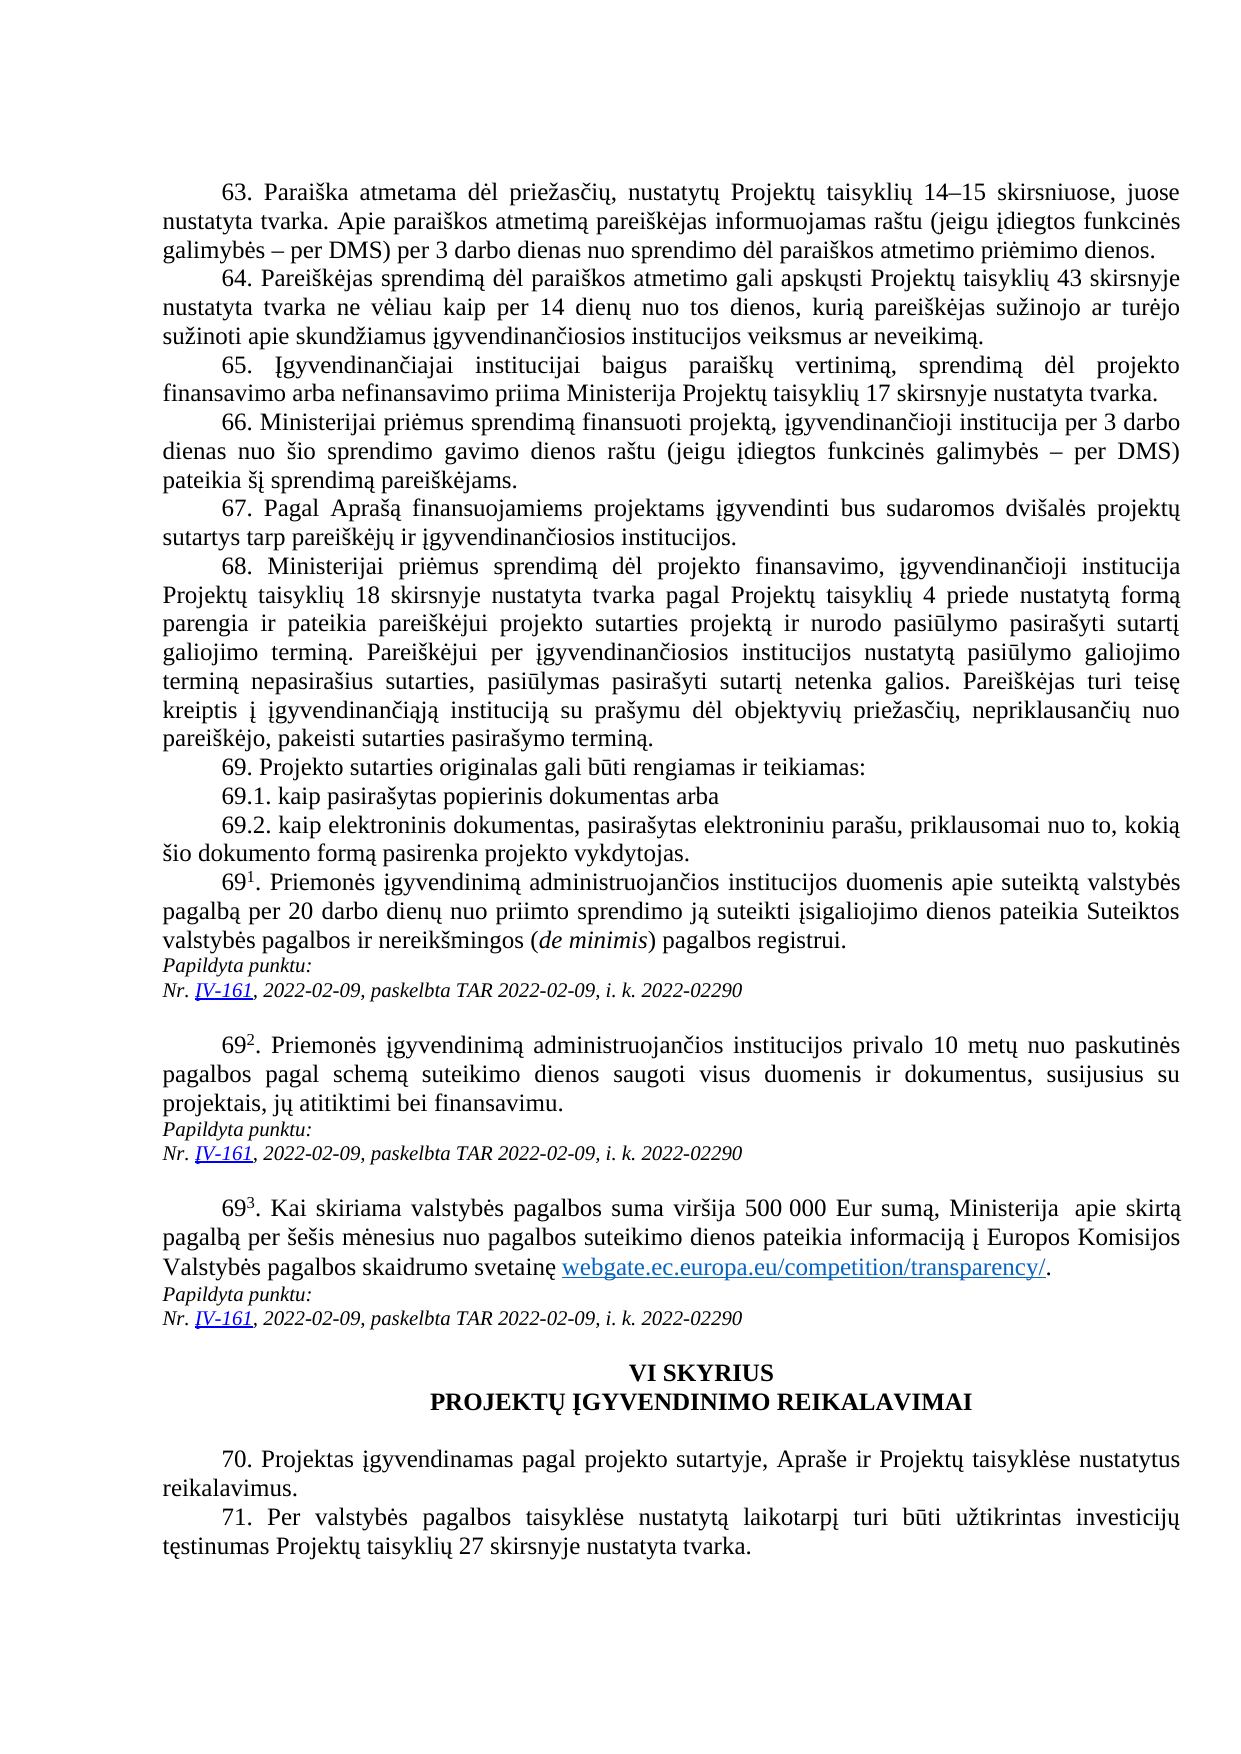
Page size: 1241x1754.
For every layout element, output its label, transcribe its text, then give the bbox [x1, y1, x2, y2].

text PROJEKTŲ ĮGYVENDINIMO REIKALAVIMAI [162, 1387, 1181, 1416]
text 70. Projektas įgyvendinamas pagal projekto sutartyje, Apraše ir Projektų taisyklėse nustatytus reikalavimus. [162, 1444, 1181, 1502]
text 65. Įgyvendinančiajai institucijai baigus paraiškų vertinimą, sprendimą dėl projekto finansavimo arba nefinansavimo priima Ministerija Projektų taisyklių 17 skirsnyje nustatyta tvarka. [162, 350, 1181, 407]
text 69. Projekto sutarties originalas gali būti rengiamas ir teikiamas: [162, 752, 1181, 781]
text 63. Paraiška atmetama dėl priežasčių, nustatytų Projektų taisyklių 14–15 skirsniuose, juose nustatyta tvarka. Apie paraiškos atmetimą pareiškėjas informuojamas raštu (jeigu įdiegtos funkcinės galimybės – per DMS) per 3 darbo dienas nuo sprendimo dėl paraiškos atmetimo priėmimo dienos. [162, 177, 1181, 263]
text 693. Kai skiriama valstybės pagalbos suma viršija 500 000 Eur sumą, Ministerija apie skirtą pagalbą per šešis mėnesius nuo pagalbos suteikimo dienos pateikia informaciją į Europos Komisijos Valstybės pagalbos skaidrumo svetainę webgate.ec.europa.eu/competition/transparency/. [162, 1193, 1181, 1281]
text 66. Ministerijai priėmus sprendimą finansuoti projektą, įgyvendinančioji institucija per 3 darbo dienas nuo šio sprendimo gavimo dienos raštu (jeigu įdiegtos funkcinės galimybės – per DMS) pateikia šį sprendimą pareiškėjams. [162, 407, 1181, 493]
text Papildyta punktu: [162, 1117, 1181, 1141]
text 64. Pareiškėjas sprendimą dėl paraiškos atmetimo gali apskųsti Projektų taisyklių 43 skirsnyje nustatyta tvarka ne vėliau kaip per 14 dienų nuo tos dienos, kurią pareiškėjas sužinojo ar turėjo sužinoti apie skundžiamus įgyvendinančiosios institucijos veiksmus ar neveikimą. [162, 263, 1181, 350]
text 71. Per valstybės pagalbos taisyklėse nustatytą laikotarpį turi būti užtikrintas investicijų tęstinumas Projektų taisyklių 27 skirsnyje nustatyta tvarka. [162, 1502, 1181, 1559]
text 68. Ministerijai priėmus sprendimą dėl projekto finansavimo, įgyvendinančioji institucija Projektų taisyklių 18 skirsnyje nustatyta tvarka pagal Projektų taisyklių 4 priede nustatytą formą parengia ir pateikia pareiškėjui projekto sutarties projektą ir nurodo pasiūlymo pasirašyti sutartį galiojimo terminą. Pareiškėjui per įgyvendinančiosios institucijos nustatytą pasiūlymo galiojimo terminą nepasirašius sutarties, pasiūlymas pasirašyti sutartį netenka galios. Pareiškėjas turi teisę kreiptis į įgyvendinančiąją instituciją su prašymu dėl objektyvių priežasčių, nepriklausančių nuo pareiškėjo, pakeisti sutarties pasirašymo terminą. [162, 551, 1181, 752]
text 692. Priemonės įgyvendinimą administruojančios institucijos privalo 10 metų nuo paskutinės pagalbos pagal schemą suteikimo dienos saugoti visus duomenis ir dokumentus, susijusius su projektais, jų atitiktimi bei finansavimu. [162, 1030, 1181, 1117]
text VI SKYRIUS [162, 1358, 1181, 1387]
text Nr. ĮV-161, 2022-02-09, paskelbta TAR 2022-02-09, i. k. 2022-02290 [162, 1306, 1181, 1329]
text Nr. ĮV-161, 2022-02-09, paskelbta TAR 2022-02-09, i. k. 2022-02290 [162, 977, 1181, 1002]
text Nr. ĮV-161, 2022-02-09, paskelbta TAR 2022-02-09, i. k. 2022-02290 [162, 1141, 1181, 1165]
text 69.2. kaip elektroninis dokumentas, pasirašytas elektroniniu parašu, priklausomai nuo to, kokią šio dokumento formą pasirenka projekto vykdytojas. [162, 810, 1181, 867]
text Papildyta punktu: [162, 953, 1181, 977]
text 67. Pagal Aprašą finansuojamiems projektams įgyvendinti bus sudaromos dvišalės projektų sutartys tarp pareiškėjų ir įgyvendinančiosios institucijos. [162, 493, 1181, 551]
text 69.1. kaip pasirašytas popierinis dokumentas arba [162, 781, 1181, 810]
text 691. Priemonės įgyvendinimą administruojančios institucijos duomenis apie suteiktą valstybės pagalbą per 20 darbo dienų nuo priimto sprendimo ją suteikti įsigaliojimo dienos pateikia Suteiktos valstybės pagalbos ir nereikšmingos (de minimis) pagalbos registrui. [162, 867, 1181, 953]
text Papildyta punktu: [162, 1281, 1181, 1306]
